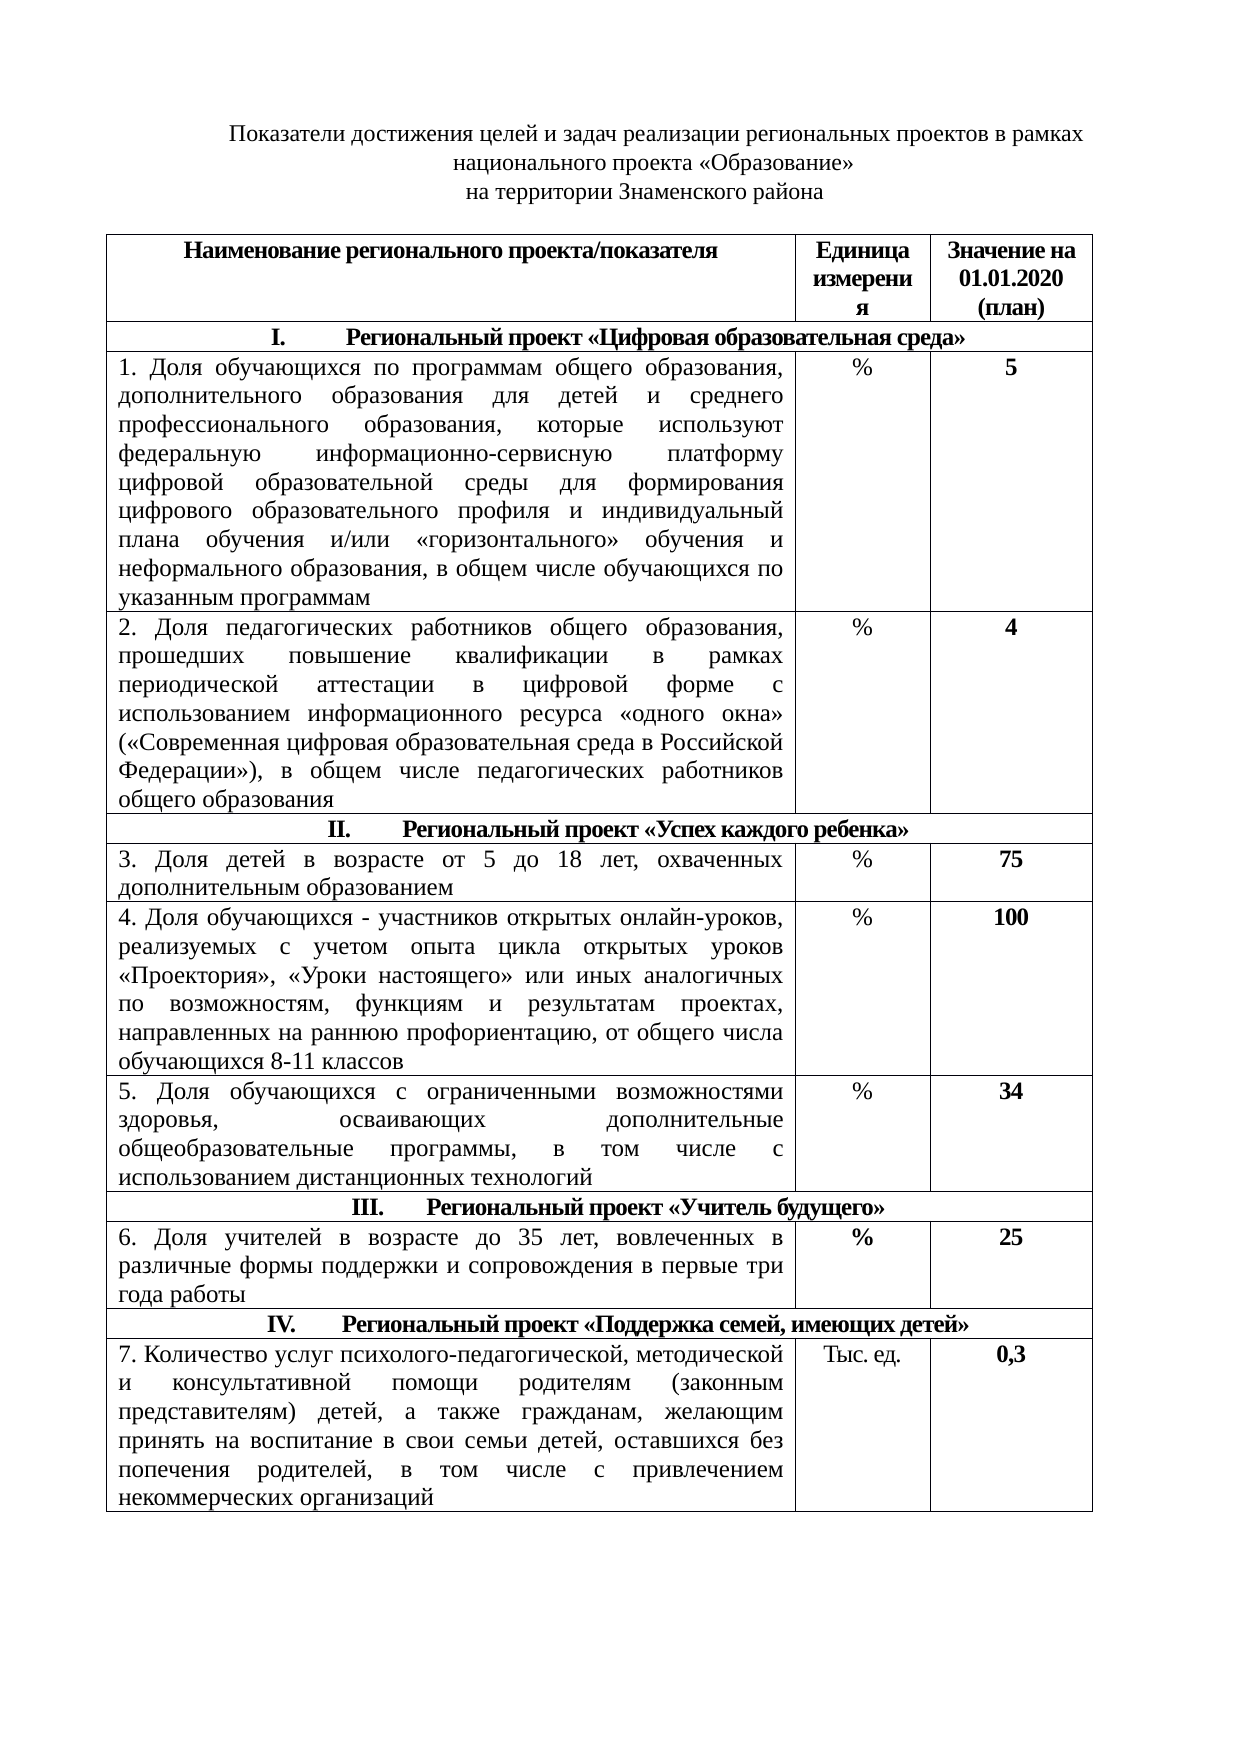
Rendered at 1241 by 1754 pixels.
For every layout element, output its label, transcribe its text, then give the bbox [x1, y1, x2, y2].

table_cell Региональный проект «Цифровая образовательная среда» [107, 322, 1092, 351]
table_cell 4 [931, 612, 1092, 813]
table_cell 4. Доля обучающихся - участников открытых онлайн-уроков, реализуемых с учетом опыта цикла открытых уроков «Проектория», «Уроки настоящего» или иных аналогичных по возможностям, функциям и результатам проектах, направленных на раннюю профориентацию, от общего числа обучающихся 8-11 классов [107, 902, 795, 1075]
table_cell % [796, 352, 930, 611]
table_cell 6. Доля учителей в возрасте до 35 лет, вовлеченных в различные формы поддержки и сопровождения в первые три года работы [107, 1222, 795, 1308]
table_cell % [796, 902, 930, 1075]
table_cell 3. Доля детей в возрасте от 5 до 18 лет, охваченных дополнительным образованием [107, 844, 795, 901]
table_cell 100 [931, 902, 1092, 1075]
table_cell Региональный проект «Успех каждого ребенка» [107, 814, 1092, 843]
table_cell 0,3 [931, 1339, 1092, 1511]
table_header Наименование регионального проекта/показателя [107, 235, 795, 321]
table_cell 2. Доля педагогических работников общего образования, прошедших повышение квалификации в рамках периодической аттестации в цифровой форме с использованием информационного ресурса «одного окна» («Современная цифровая образовательная среда в Российской Федерации»), в общем числе педагогических работников общего образования [107, 612, 795, 813]
table_cell % [796, 1076, 930, 1191]
table_cell 1. Доля обучающихся по программам общего образования, дополнительного образования для детей и среднего профессионального образования, которые используют федеральную информационно-сервисную платформу цифровой образовательной среды для формирования цифрового образовательного профиля и индивидуальный плана обучения и/или «горизонтального» обучения и неформального образования, в общем числе обучающихся по указанным программам [107, 352, 795, 611]
table_cell 5 [931, 352, 1092, 611]
table_cell Тыс. ед. [796, 1339, 930, 1511]
table_cell % [796, 612, 930, 813]
text Показатели достижения целей и задач реализации региональных проектов в рамках национального проекта «Образование» [195, 118, 1118, 176]
text на территории Знаменского района [118, 176, 1118, 205]
table_cell 34 [931, 1076, 1092, 1191]
table_cell 25 [931, 1222, 1092, 1308]
table_header Значение на 01.01.2020 (план) [931, 235, 1092, 321]
table_cell % [796, 844, 930, 901]
table_cell 5. Доля обучающихся с ограниченными возможностями здоровья, осваивающих дополнительные общеобразовательные программы, в том числе с использованием дистанционных технологий [107, 1076, 795, 1191]
table_cell Региональный проект «Учитель будущего» [107, 1192, 1092, 1221]
table_cell 7. Количество услуг психолого-педагогической, методической и консультативной помощи родителям (законным представителям) детей, а также гражданам, желающим принять на воспитание в свои семьи детей, оставшихся без попечения родителей, в том числе с привлечением некоммерческих организаций [107, 1339, 795, 1511]
table_cell % [796, 1222, 930, 1308]
table_cell Региональный проект «Поддержка семей, имеющих детей» [107, 1309, 1092, 1338]
table_header Единица измерения [796, 235, 930, 321]
table_cell 75 [931, 844, 1092, 901]
